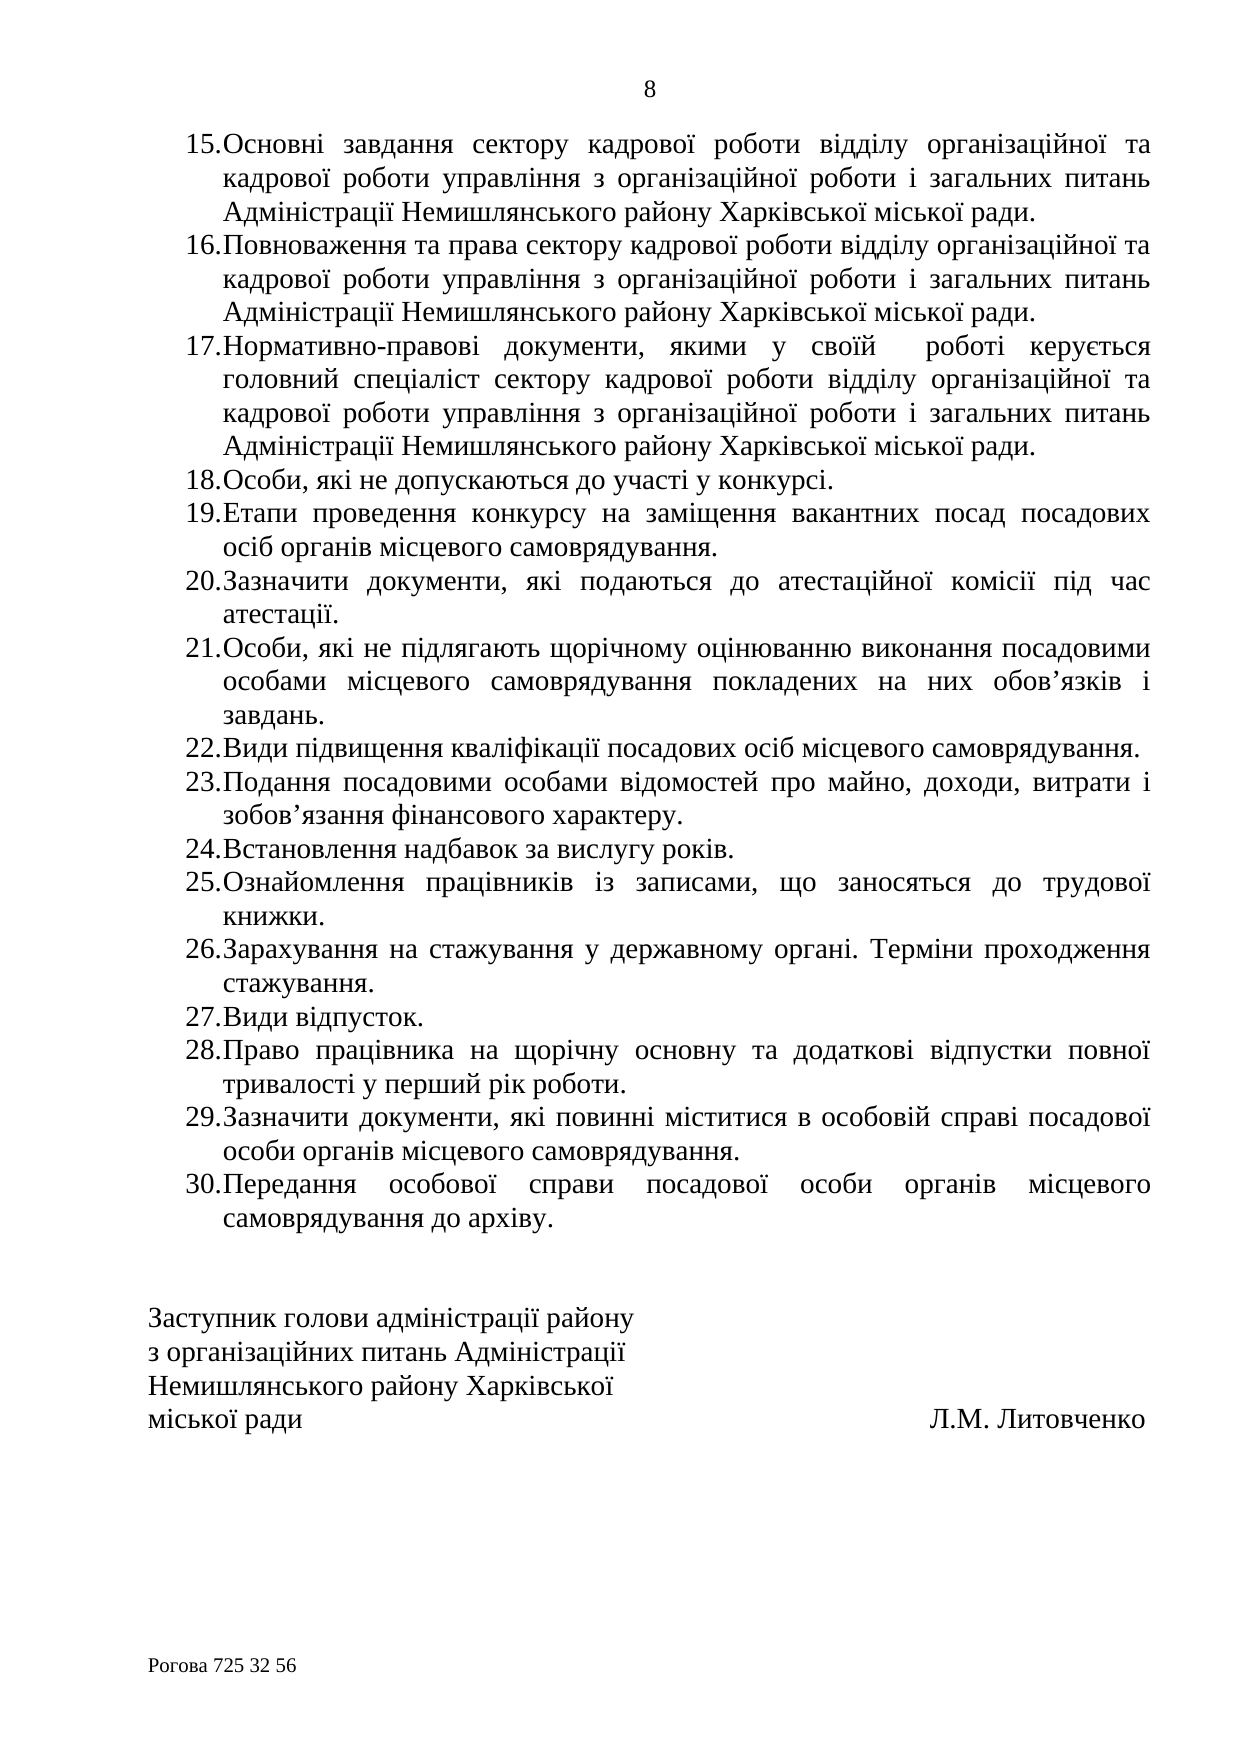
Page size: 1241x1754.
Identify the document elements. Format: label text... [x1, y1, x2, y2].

list Повноваження та права сектору кадрової роботи відділу організаційної та кадрової роботи управління з організаційної роботи і загальних питань Адміністрації Немишлянського району Харківської міської ради. [185, 227, 1152, 328]
list Зазначити документи, які подаються до атестаційної комісії під час атестації. [185, 563, 1152, 630]
text Немишлянського району Харківської [148, 1368, 1152, 1401]
list Передання особової справи посадової особи органів місцевого самоврядування до архіву. [185, 1166, 1152, 1233]
list Ознайомлення працівників із записами, що заносяться до трудової книжки. [185, 864, 1152, 932]
list Подання посадовими особами відомостей про майно, доходи, витрати і зобов’язання фінансового характеру. [185, 764, 1152, 831]
text міської ради Л.М. Литовченко [148, 1401, 1152, 1435]
list Зазначити документи, які повинні міститися в особовій справі посадової особи органів місцевого самоврядування. [185, 1099, 1152, 1166]
text з організаційних питань Адміністрації [148, 1334, 1152, 1368]
list Етапи проведення конкурсу на заміщення вакантних посад посадових осіб органів місцевого самоврядування. [185, 496, 1152, 563]
text Заступник голови адміністрації району [148, 1301, 1152, 1334]
text Рогова 725 32 56 [148, 1653, 1152, 1677]
list Нормативно-правові документи, якими у своїй роботі керується головний спеціаліст сектору кадрової роботи відділу організаційної та кадрової роботи управління з організаційної роботи і загальних питань Адміністрації Немишлянського району Харківської міської ради. [185, 328, 1152, 462]
list Особи, які не допускаються до участі у конкурсі. [185, 462, 1152, 496]
list Види підвищення кваліфікації посадових осіб місцевого самоврядування. [185, 730, 1152, 764]
list Встановлення надбавок за вислугу років. [185, 831, 1152, 864]
list Основні завдання сектору кадрової роботи відділу організаційної та кадрової роботи управління з організаційної роботи і загальних питань Адміністрації Немишлянського району Харківської міської ради. [185, 127, 1152, 227]
list Види відпусток. [185, 999, 1152, 1032]
list Право працівника на щорічну основну та додаткові відпустки повної тривалості у перший рік роботи. [185, 1032, 1152, 1099]
list Зарахування на стажування у державному органі. Терміни проходження стажування. [185, 932, 1152, 999]
list Особи, які не підлягають щорічному оцінюванню виконання посадовими особами місцевого самоврядування покладених на них обов’язків і завдань. [185, 630, 1152, 730]
